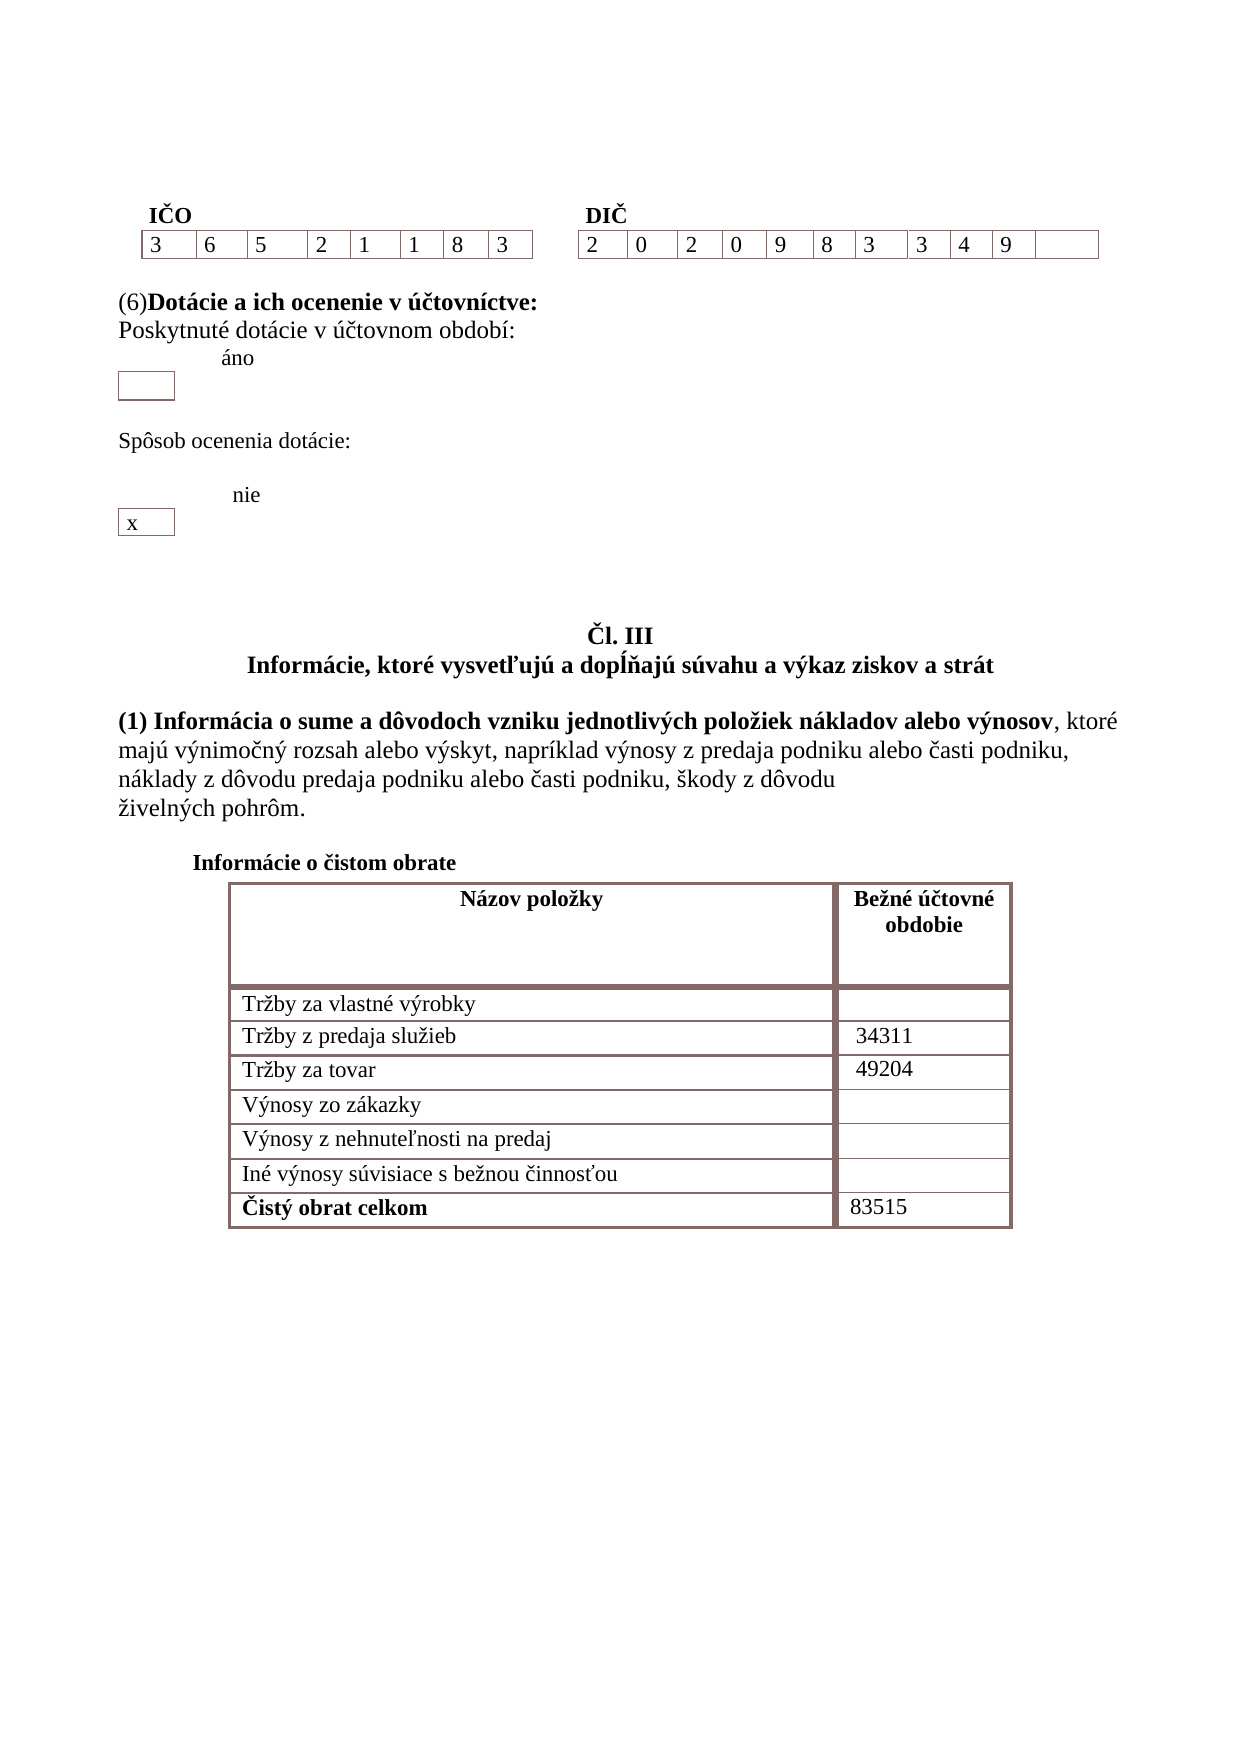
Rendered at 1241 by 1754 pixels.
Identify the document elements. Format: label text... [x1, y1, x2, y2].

table_header [856, 202, 908, 230]
table_header [723, 202, 767, 230]
table_header [489, 202, 533, 230]
table_cell Tržby za tovar [231, 1057, 832, 1089]
table_cell Iné výnosy súvisiace s bežnou činnosťou [231, 1160, 832, 1192]
table_cell Čistý obrat celkom [231, 1194, 832, 1226]
table_header [119, 372, 174, 399]
table_cell Tržby z predaja služieb [231, 1022, 832, 1054]
table_cell 83515 [839, 1193, 1009, 1226]
table_cell 4 [951, 231, 992, 258]
table_header [909, 202, 951, 230]
table_cell 0 [628, 231, 677, 258]
table_cell 3 [489, 231, 532, 258]
table_cell 2 [308, 231, 350, 258]
table_cell 6 [197, 231, 247, 258]
table_cell 1 [351, 231, 400, 258]
table_cell 8 [814, 231, 855, 258]
text Informácie o čistom obrate [118, 849, 1122, 876]
table_header x [119, 509, 174, 535]
text Čl. III [118, 621, 1122, 650]
text Informácie, ktoré vysvetľujú a dopĺňajú súvahu a výkaz ziskov a strát [118, 650, 1122, 678]
text Spôsob ocenenia dotácie: [118, 427, 1122, 453]
table_cell Výnosy z nehnuteľnosti na predaj [231, 1125, 832, 1158]
table_header [814, 202, 856, 230]
table_header [678, 202, 723, 230]
table_cell 9 [993, 231, 1035, 258]
table_header IČO [141, 202, 248, 230]
table_header [767, 202, 814, 230]
table_cell 2 [579, 231, 627, 258]
table_cell [839, 1124, 1009, 1158]
text nie [118, 481, 1122, 508]
table_cell Výnosy zo zákazky [231, 1091, 832, 1123]
text živelných pohrôm. [118, 793, 1122, 821]
table_cell [839, 1159, 1009, 1192]
table_header [444, 202, 489, 230]
table_cell 49204 [839, 1056, 1009, 1089]
table_header Názov položky [231, 885, 832, 984]
table_cell 8 [444, 231, 488, 258]
table_header [351, 202, 401, 230]
table_cell [1036, 231, 1098, 258]
table_header [993, 202, 1036, 230]
table_cell 3 [143, 231, 196, 258]
table_cell 5 [248, 231, 307, 258]
table_cell [839, 990, 1009, 1020]
text (1) Informácia o sume a dôvodoch vzniku jednotlivých položiek nákladov alebo výnosov, ktoré majú výnimočný rozsah alebo výskyt, napríklad výnosy z predaja podniku alebo časti podniku, náklady z dôvodu predaja podniku alebo časti podniku, škody z dôvodu [118, 706, 1122, 793]
table_cell 0 [723, 231, 766, 258]
text (6)Dotácie a ich ocenenie v účtovníctve: Poskytnuté dotácie v účtovnom období: áno [118, 287, 1122, 371]
table_cell [839, 1090, 1009, 1123]
table_header [401, 202, 444, 230]
table_header [248, 202, 308, 230]
table_cell 3 [856, 231, 907, 258]
table_cell 34311 [839, 1022, 1009, 1054]
table_cell 3 [909, 231, 950, 258]
table_cell 1 [401, 231, 443, 258]
table_cell 9 [767, 231, 813, 258]
table_header [1036, 202, 1099, 230]
table_header DIČ [578, 202, 678, 230]
table_header [308, 202, 351, 230]
table_cell [533, 230, 578, 259]
table_cell 2 [678, 231, 722, 258]
table_header Bežné účtovné obdobie [839, 885, 1009, 984]
table_header [533, 202, 578, 230]
table_cell Tržby za vlastné výrobky [231, 990, 832, 1020]
table_header [951, 202, 993, 230]
